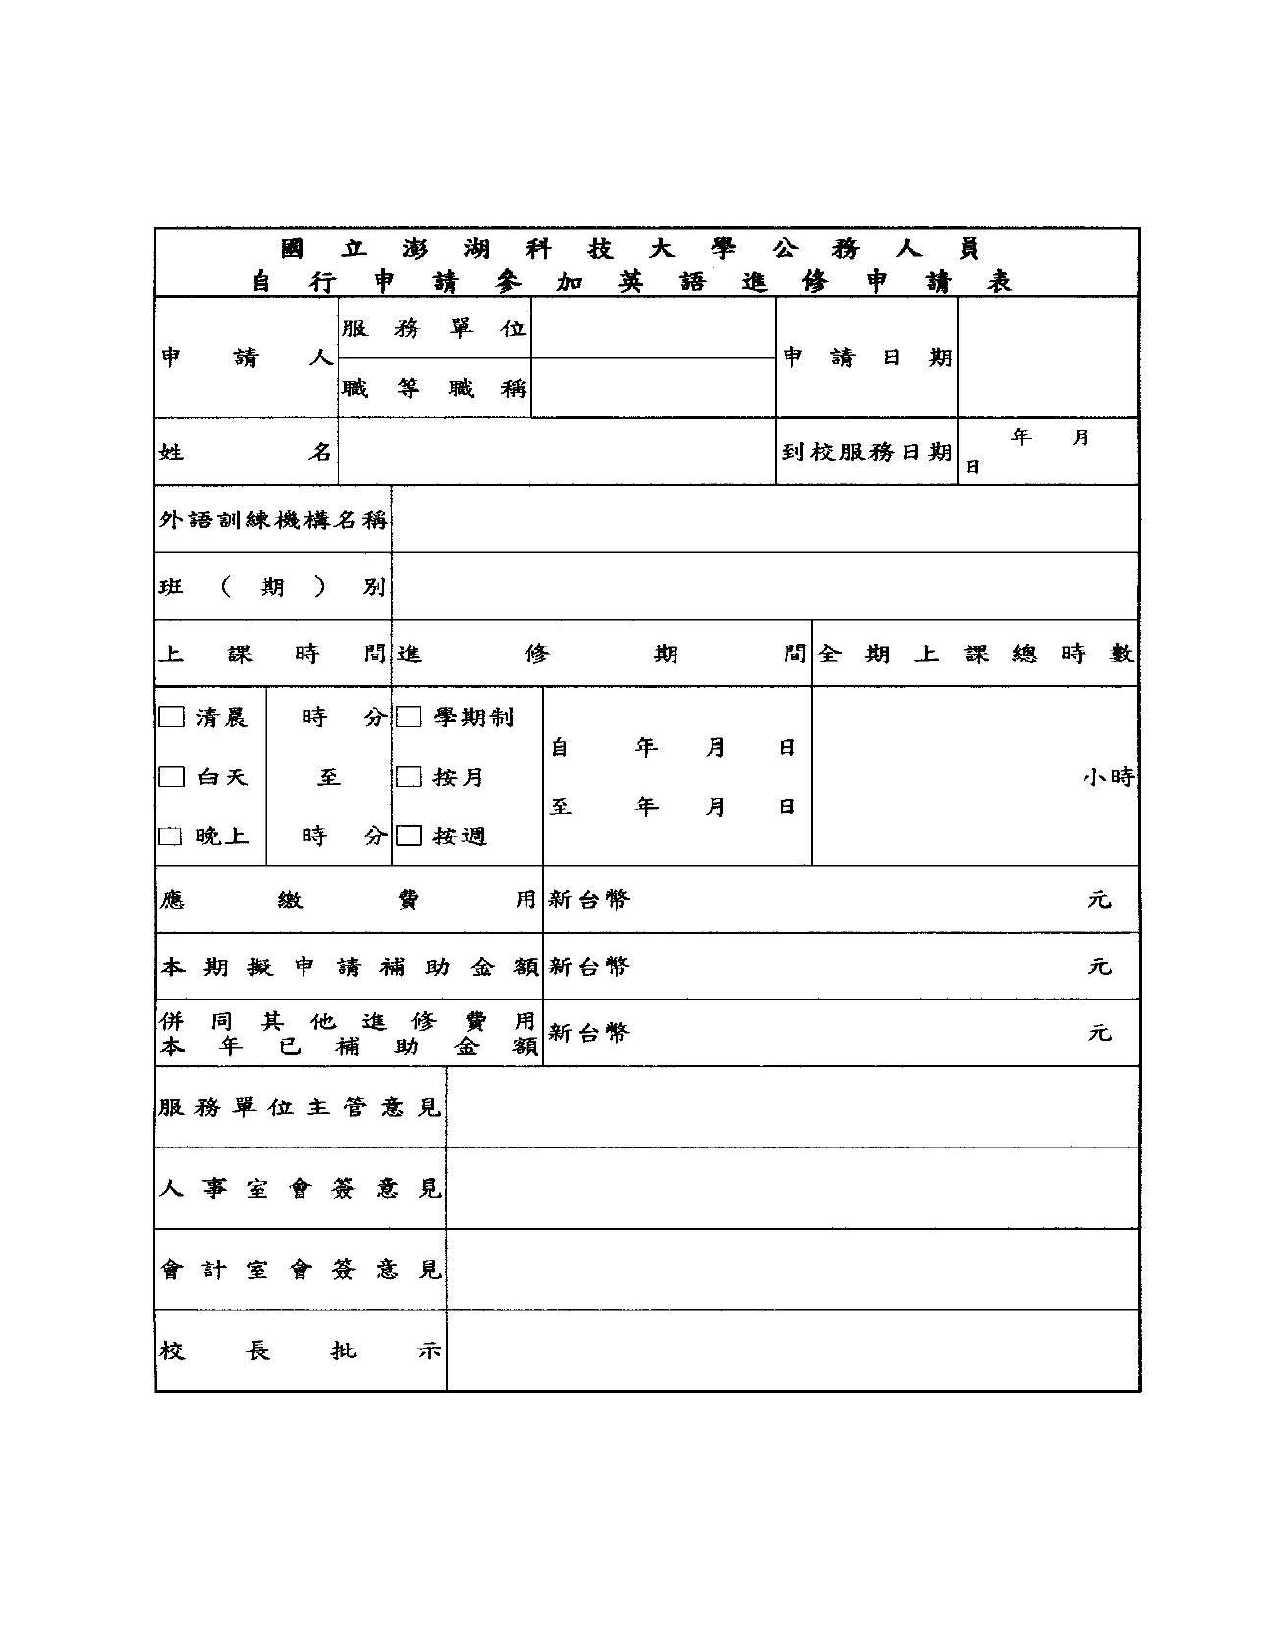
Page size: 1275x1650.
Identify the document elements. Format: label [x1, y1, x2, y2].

picture [80, 150, 1233, 1458]
